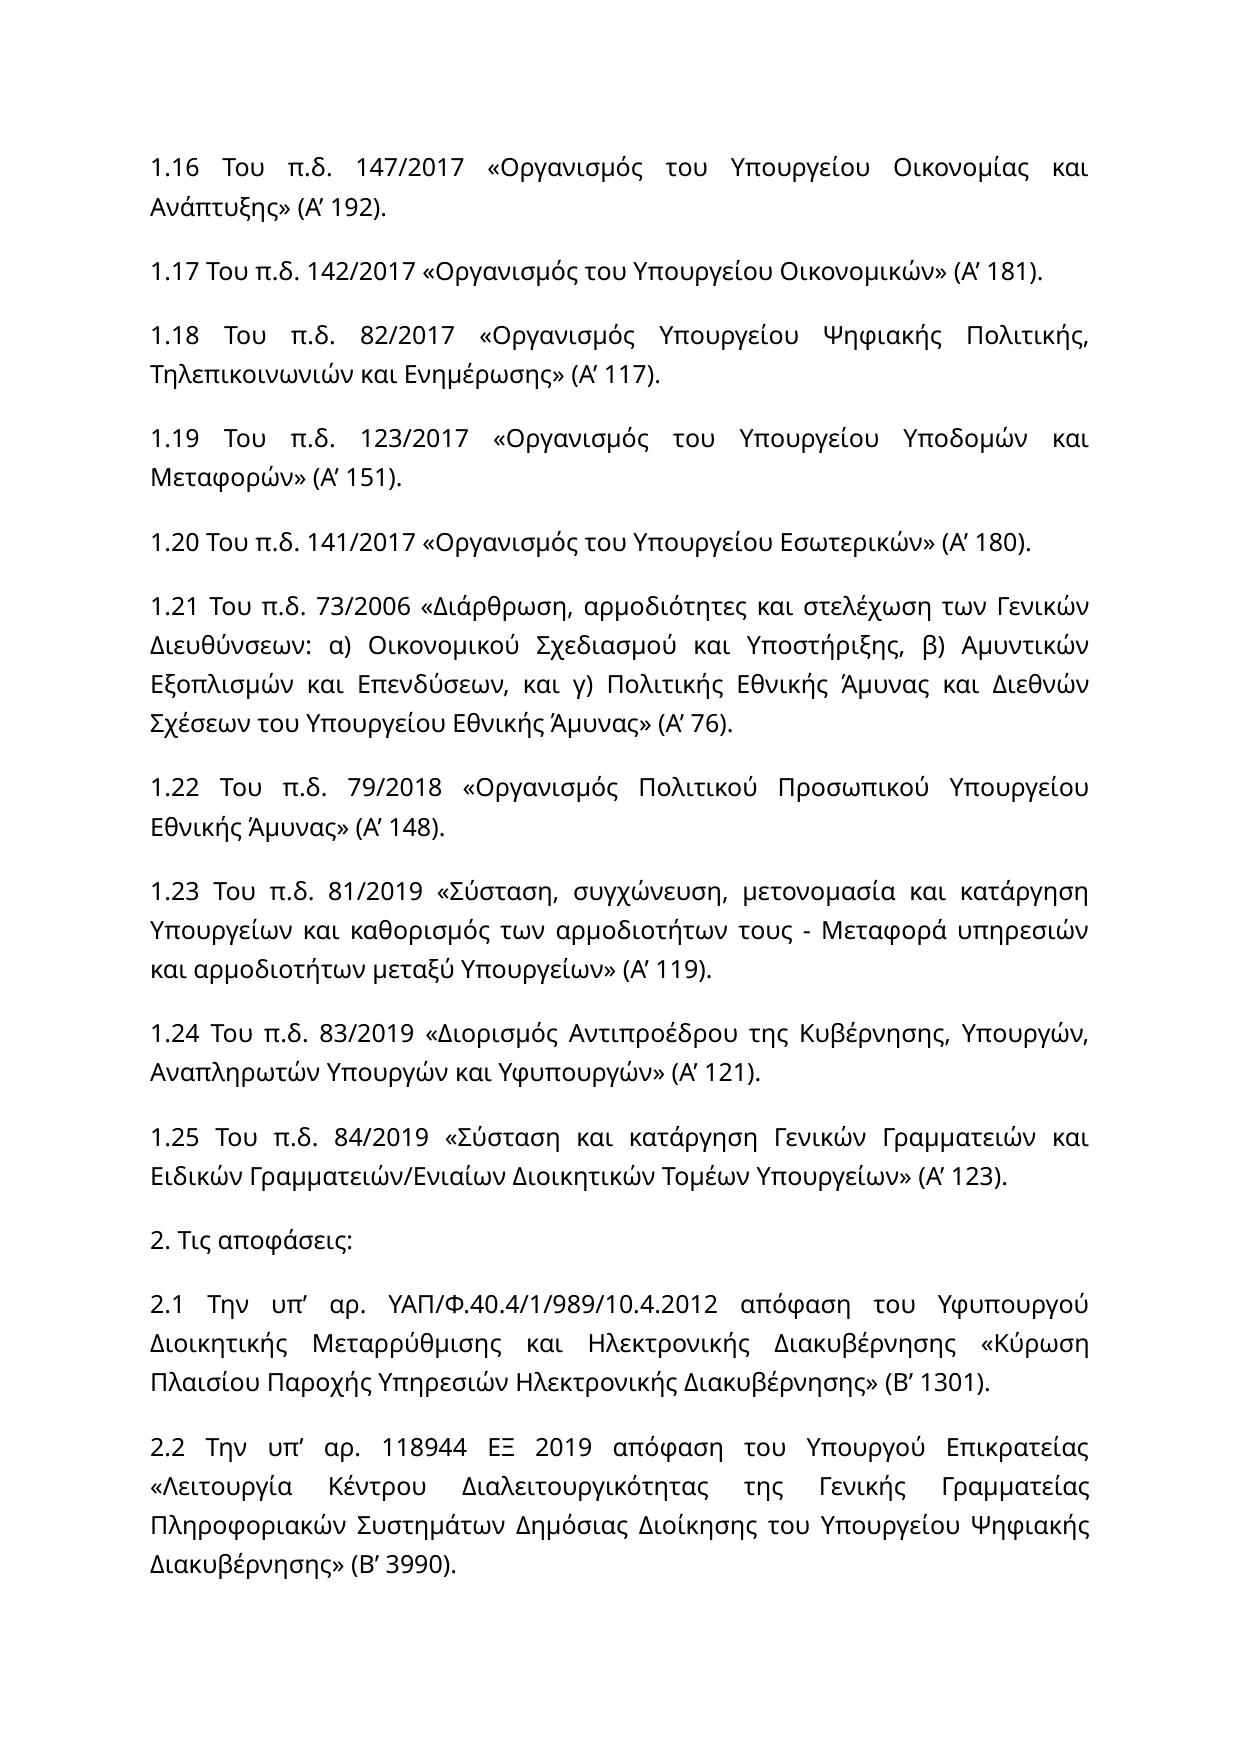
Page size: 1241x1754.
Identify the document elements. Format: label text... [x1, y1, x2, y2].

text 1.22 Του π.δ. 79/2018 «Οργανισμός Πολιτικού Προσωπικού Υπουργείου Εθνικής Άμυνας» (Α’ 148). [150, 770, 1090, 843]
text 1.18 Του π.δ. 82/2017 «Οργανισμός Υπουργείου Ψηφιακής Πολιτικής, Τηλεπικοινωνιών και Ενημέρωσης» (Α’ 117). [150, 317, 1090, 391]
text 2.1 Την υπ’ αρ. ΥΑΠ/Φ.40.4/1/989/10.4.2012 απόφαση του Υφυπουργού Διοικητικής Μεταρρύθμισης και Ηλεκτρονικής Διακυβέρνησης «Κύρωση Πλαισίου Παροχής Υπηρεσιών Ηλεκτρονικής Διακυβέρνησης» (Β’ 1301). [150, 1287, 1090, 1399]
text 1.23 Του π.δ. 81/2019 «Σύσταση, συγχώνευση, μετονομασία και κατάργηση Υπουργείων και καθορισμός των αρμοδιοτήτων τους - Μεταφορά υπηρεσιών και αρμοδιοτήτων μεταξύ Υπουργείων» (Α’ 119). [150, 873, 1090, 986]
text 1.19 Του π.δ. 123/2017 «Οργανισμός του Υπουργείου Υποδομών και Μεταφορών» (Α’ 151). [150, 421, 1090, 494]
text 1.24 Του π.δ. 83/2019 «Διορισμός Αντιπροέδρου της Κυβέρνησης, Υπουργών, Αναπληρωτών Υπουργών και Υφυπουργών» (Α’ 121). [150, 1016, 1090, 1089]
text 1.20 Του π.δ. 141/2017 «Οργανισμός του Υπουργείου Εσωτερικών» (Α’ 180). [150, 524, 1090, 558]
text 1.21 Του π.δ. 73/2006 «Διάρθρωση, αρμοδιότητες και στελέχωση των Γενικών Διευθύνσεων: α) Οικονομικού Σχεδιασμού και Υποστήριξης, β) Αμυντικών Εξοπλισμών και Επενδύσεων, και γ) Πολιτικής Εθνικής Άμυνας και Διεθνών Σχέσεων του Υπουργείου Εθνικής Άμυνας» (Α’ 76). [150, 588, 1090, 740]
text 2. Τις αποφάσεις: [150, 1222, 1090, 1257]
text 1.25 Του π.δ. 84/2019 «Σύσταση και κατάργηση Γενικών Γραμματειών και Ειδικών Γραμματειών/Ενιαίων Διοικητικών Τομέων Υπουργείων» (A’ 123). [150, 1119, 1090, 1192]
text 2.2 Την υπ’ αρ. 118944 ΕΞ 2019 απόφαση του Υπουργού Επικρατείας «Λειτουργία Κέντρου Διαλειτουργικότητας της Γενικής Γραμματείας Πληροφοριακών Συστημάτων Δημόσιας Διοίκησης του Υπουργείου Ψηφιακής Διακυβέρνησης» (Β’ 3990). [150, 1429, 1090, 1581]
text 1.17 Του π.δ. 142/2017 «Οργανισμός του Υπουργείου Οικονομικών» (Α’ 181). [150, 253, 1090, 287]
text 1.16 Του π.δ. 147/2017 «Οργανισμός του Υπουργείου Οικονομίας και Ανάπτυξης» (Α’ 192). [150, 150, 1090, 223]
